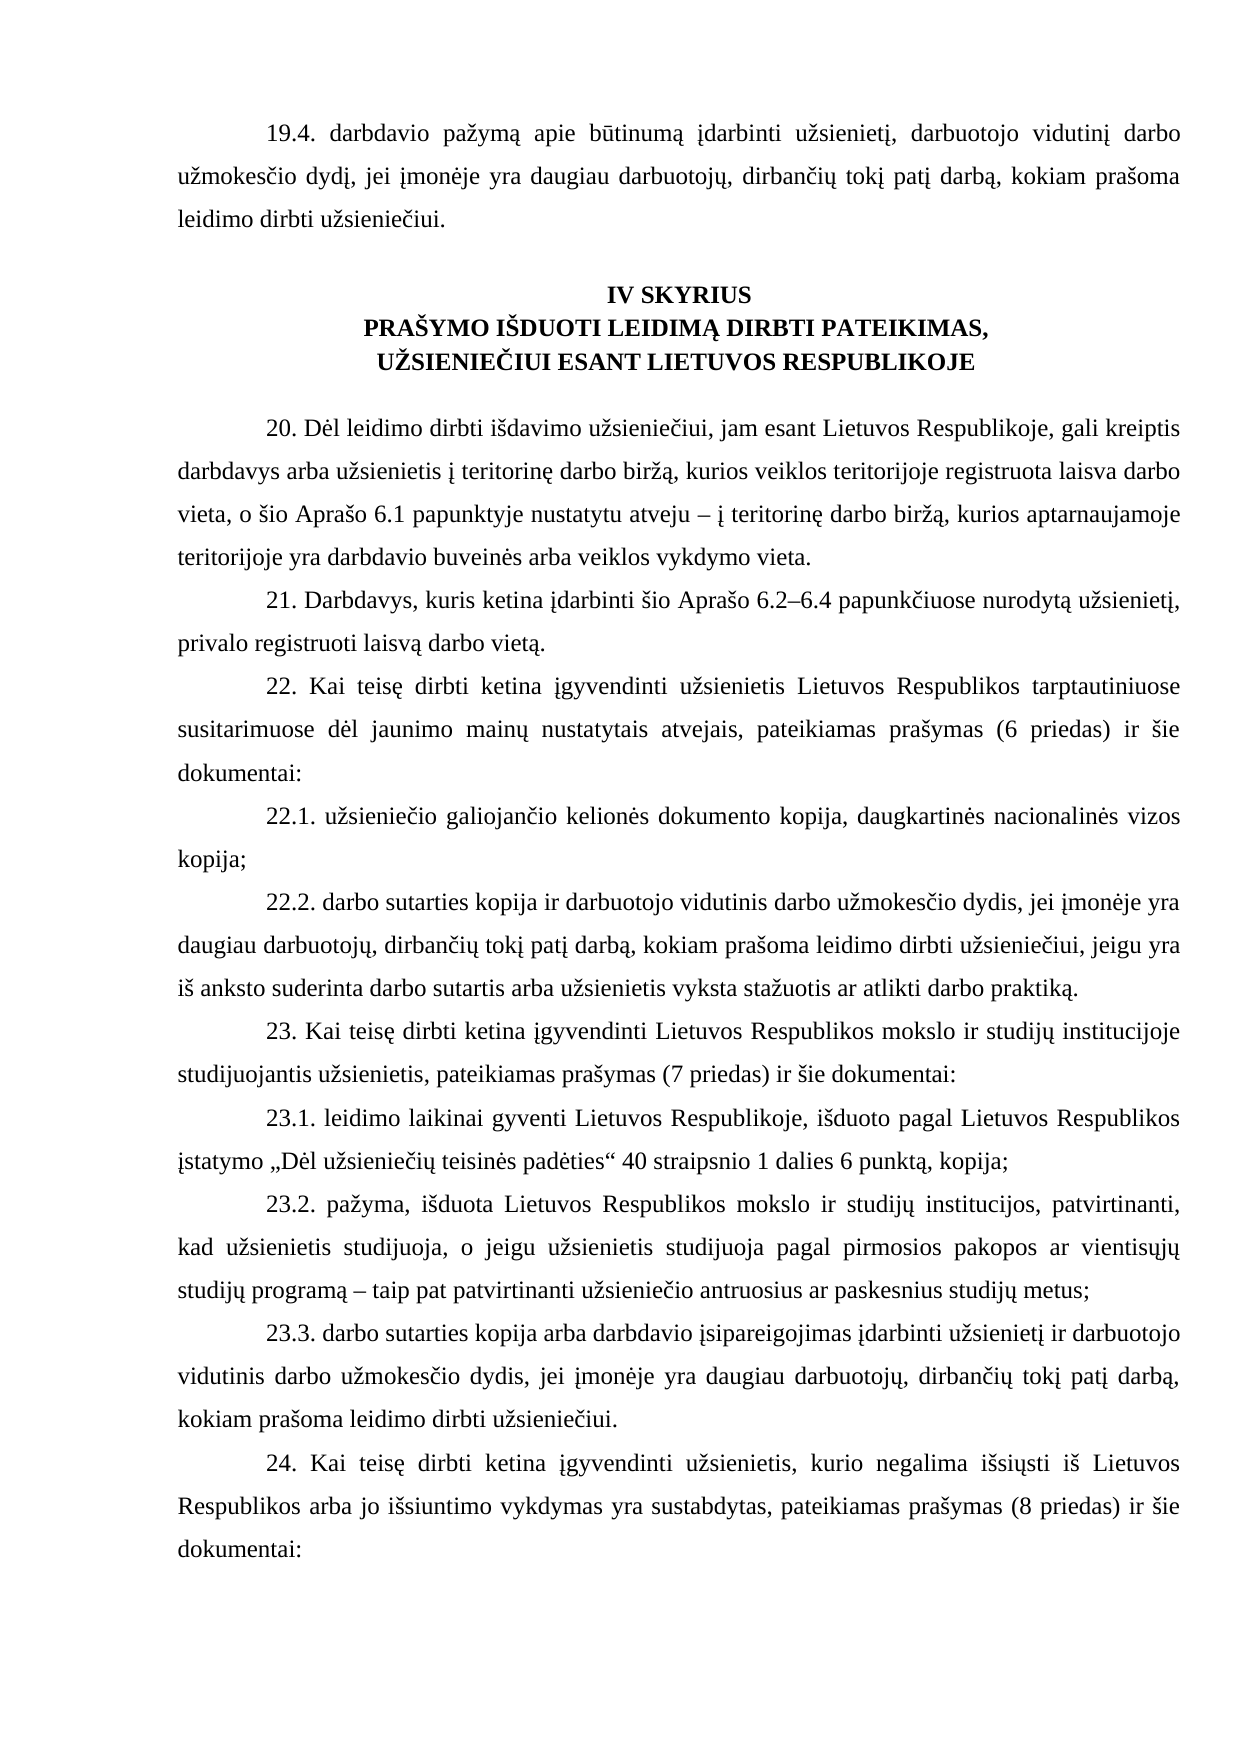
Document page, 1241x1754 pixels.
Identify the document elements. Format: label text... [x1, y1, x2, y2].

text UŽSIENIEČIUI ESANT LIETUVOS RESPUBLIKOJE [177, 347, 1181, 375]
text 23. Kai teisę dirbti ketina įgyvendinti Lietuvos Respublikos mokslo ir studijų institucijoje studijuojantis užsienietis, pateikiamas prašymas (7 priedas) ir šie dokumentai: [177, 1016, 1181, 1088]
text 24. Kai teisę dirbti ketina įgyvendinti užsienietis, kurio negalima išsiųsti iš Lietuvos Respublikos arba jo išsiuntimo vykdymas yra sustabdytas, pateikiamas prašymas (8 priedas) ir šie dokumentai: [177, 1448, 1181, 1563]
text 22. Kai teisę dirbti ketina įgyvendinti užsienietis Lietuvos Respublikos tarptautiniuose susitarimuose dėl jaunimo mainų nustatytais atvejais, pateikiamas prašymas (6 priedas) ir šie dokumentai: [177, 671, 1181, 786]
text PRAŠYMO IŠDUOTI LEIDIMĄ DIRBTI PATEIKIMAS, [177, 313, 1181, 342]
text 23.2. pažyma, išduota Lietuvos Respublikos mokslo ir studijų institucijos, patvirtinanti, kad užsienietis studijuoja, o jeigu užsienietis studijuoja pagal pirmosios pakopos ar vientisųjų studijų programą – taip pat patvirtinanti užsieniečio antruosius ar paskesnius studijų metus; [177, 1189, 1181, 1304]
text 22.1. užsieniečio galiojančio kelionės dokumento kopija, daugkartinės nacionalinės vizos kopija; [177, 801, 1181, 873]
text 22.2. darbo sutarties kopija ir darbuotojo vidutinis darbo užmokesčio dydis, jei įmonėje yra daugiau darbuotojų, dirbančių tokį patį darbą, kokiam prašoma leidimo dirbti užsieniečiui, jeigu yra iš anksto suderinta darbo sutartis arba užsienietis vyksta stažuotis ar atlikti darbo praktiką. [177, 887, 1181, 1002]
text 21. Darbdavys, kuris ketina įdarbinti šio Aprašo 6.2–6.4 papunkčiuose nurodytą užsienietį, privalo registruoti laisvą darbo vietą. [177, 585, 1181, 657]
text IV SKYRIUS [177, 281, 1181, 309]
text 23.3. darbo sutarties kopija arba darbdavio įsipareigojimas įdarbinti užsienietį ir darbuotojo vidutinis darbo užmokesčio dydis, jei įmonėje yra daugiau darbuotojų, dirbančių tokį patį darbą, kokiam prašoma leidimo dirbti užsieniečiui. [177, 1318, 1181, 1433]
text 20. Dėl leidimo dirbti išdavimo užsieniečiui, jam esant Lietuvos Respublikoje, gali kreiptis darbdavys arba užsienietis į teritorinę darbo biržą, kurios veiklos teritorijoje registruota laisva darbo vieta, o šio Aprašo 6.1 papunktyje nustatytu atveju – į teritorinę darbo biržą, kurios aptarnaujamoje teritorijoje yra darbdavio buveinės arba veiklos vykdymo vieta. [177, 413, 1181, 571]
text 19.4. darbdavio pažymą apie būtinumą įdarbinti užsienietį, darbuotojo vidutinį darbo užmokesčio dydį, jei įmonėje yra daugiau darbuotojų, dirbančių tokį patį darbą, kokiam prašoma leidimo dirbti užsieniečiui. [177, 118, 1181, 233]
text 23.1. leidimo laikinai gyventi Lietuvos Respublikoje, išduoto pagal Lietuvos Respublikos įstatymo „Dėl užsieniečių teisinės padėties“ 40 straipsnio 1 dalies 6 punktą, kopija; [177, 1103, 1181, 1174]
